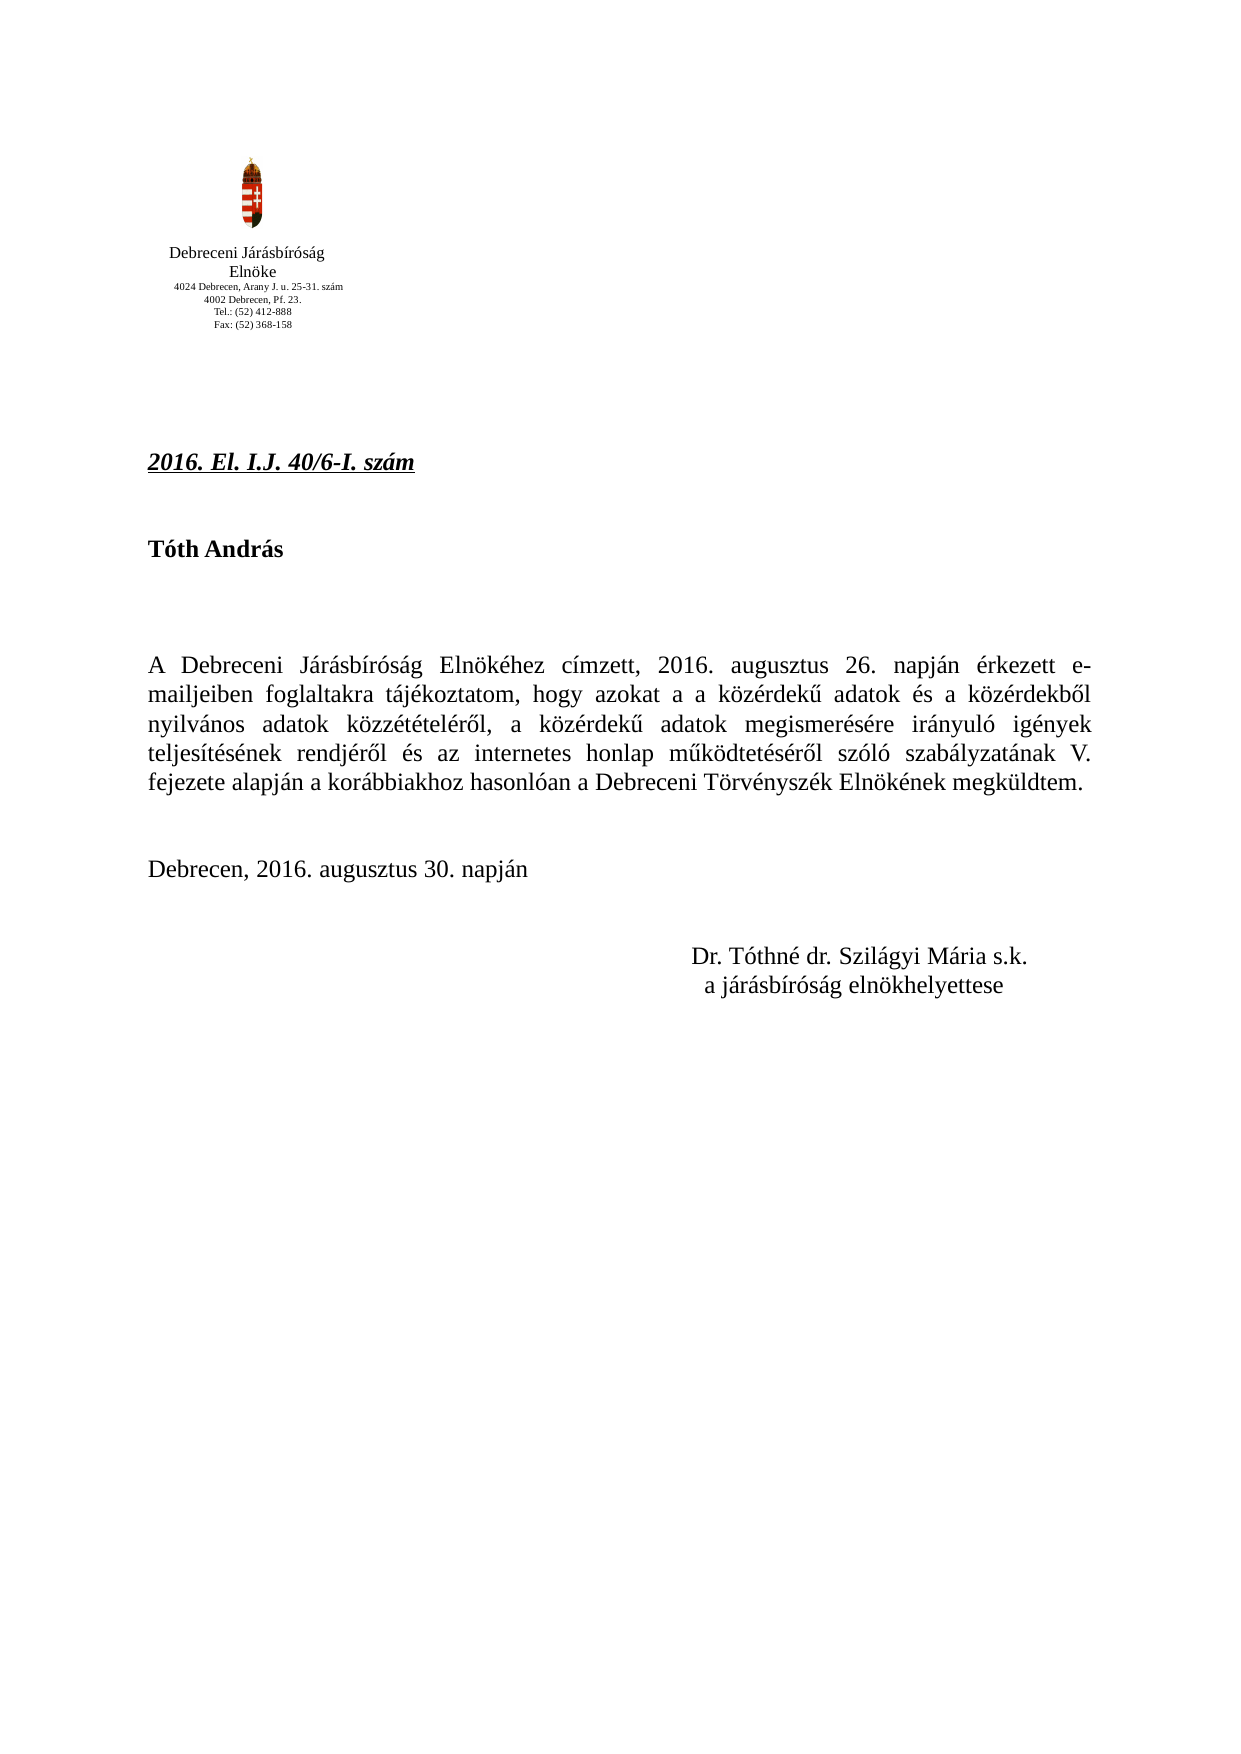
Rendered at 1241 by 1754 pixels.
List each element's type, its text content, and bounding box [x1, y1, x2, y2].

text 4002 Debrecen, Pf. 23. [148, 293, 1093, 306]
text A Debreceni Járásbíróság Elnökéhez címzett, 2016. augusztus 26. napján érkezett e-mailjeiben foglaltakra tájékoztatom, hogy azokat a a közérdekű adatok és a közérdekből nyilvános adatok közzétételéről, a közérdekű adatok megismerésére irányuló igények teljesítésének rendjéről és az internetes honlap működtetéséről szóló szabályzatának V. fejezete alapján a korábbiakhoz hasonlóan a Debreceni Törvényszék Elnökének megküldtem. [148, 650, 1093, 796]
text Tel.: (52) 412-888 [148, 306, 1093, 318]
text Tóth András [148, 534, 1093, 563]
text 2016. El. I.J. 40/6-I. szám [148, 447, 1093, 476]
text a járásbíróság elnökhelyettese [148, 970, 1093, 999]
text Debrecen, 2016. augusztus 30. napján [148, 854, 1093, 883]
text Dr. Tóthné dr. Szilágyi Mária s.k. [148, 941, 1093, 970]
picture [241, 156, 263, 229]
text Fax: (52) 368-158 [148, 318, 1093, 331]
text Debreceni Járásbíróság [148, 243, 1093, 262]
text 4024 Debrecen, Arany J. u. 25-31. szám [148, 281, 1093, 293]
text Elnöke [148, 262, 1093, 281]
